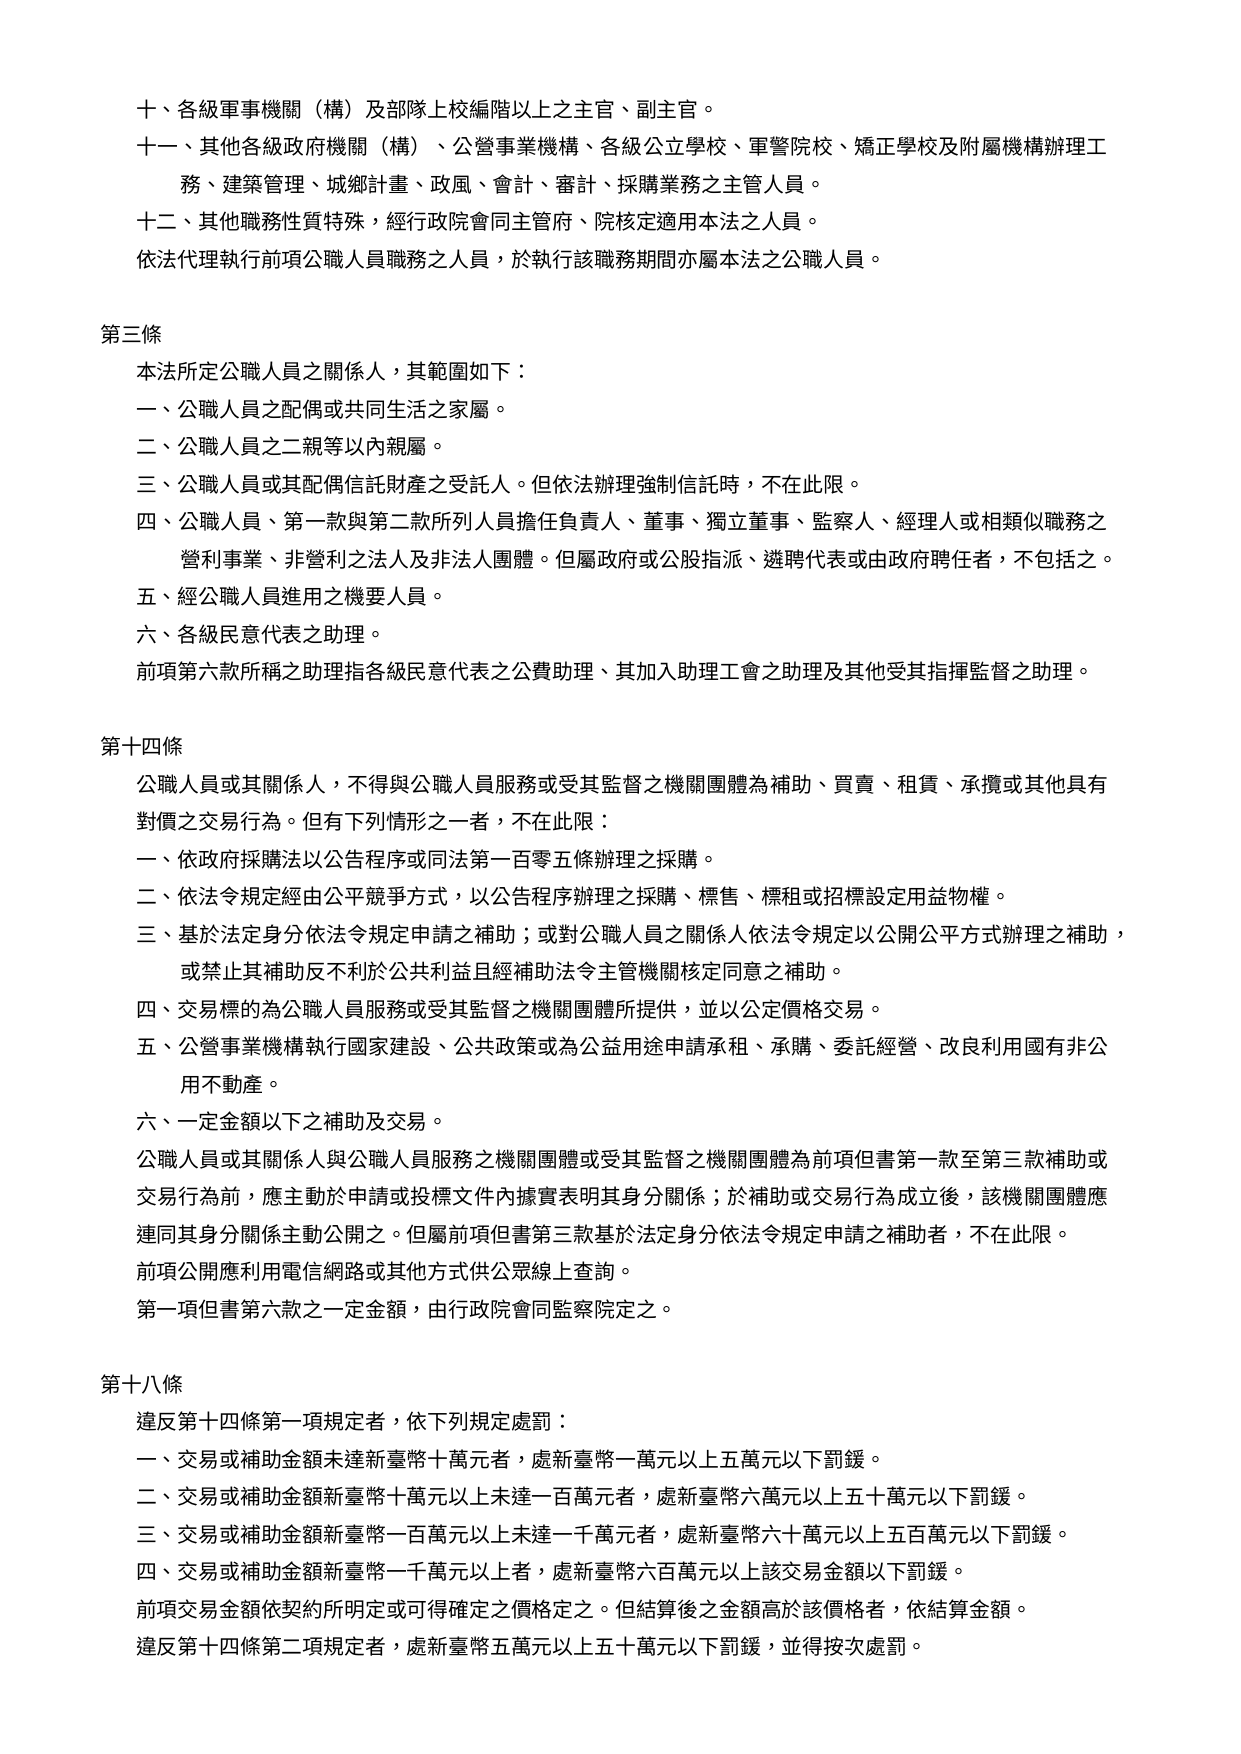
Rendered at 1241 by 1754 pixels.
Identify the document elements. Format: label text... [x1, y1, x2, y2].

text 違反第十四條第一項規定者，依下列規定處罰： [136, 1402, 1110, 1439]
text 二、交易或補助金額新臺幣十萬元以上未達一百萬元者，處新臺幣六萬元以上五十萬元以下罰鍰。 [136, 1477, 1110, 1514]
text 前項公開應利用電信網路或其他方式供公眾線上查詢。 [136, 1252, 1110, 1289]
text 十、各級軍事機關（構）及部隊上校編階以上之主官、副主官。 [136, 89, 1110, 127]
text 二、公職人員之二親等以內親屬。 [136, 427, 1110, 464]
text 三、公職人員或其配偶信託財產之受託人。但依法辦理強制信託時，不在此限。 [136, 464, 1110, 502]
text 四、交易標的為公職人員服務或受其監督之機關團體所提供，並以公定價格交易。 [136, 989, 1110, 1027]
text 前項第六款所稱之助理指各級民意代表之公費助理、其加入助理工會之助理及其他受其指揮監督之助理。 [136, 652, 1110, 689]
text 六、各級民意代表之助理。 [136, 614, 1110, 652]
text 違反第十四條第二項規定者，處新臺幣五萬元以上五十萬元以下罰鍰，並得按次處罰。 [136, 1627, 1110, 1664]
text 第十四條 [62, 727, 1204, 764]
text 二、依法令規定經由公平競爭方式，以公告程序辦理之採購、標售、標租或招標設定用益物權。 [136, 877, 1110, 914]
text 第三條 [62, 314, 1204, 352]
text 十一、其他各級政府機關（構）、公營事業機構、各級公立學校、軍警院校、矯正學校及附屬機構辦理工務、建築管理、城鄉計畫、政風、會計、審計、採購業務之主管人員。 [136, 127, 1110, 202]
text 前項交易金額依契約所明定或可得確定之價格定之。但結算後之金額高於該價格者，依結算金額。 [136, 1589, 1110, 1627]
text 五、公營事業機構執行國家建設、公共政策或為公益用途申請承租、承購、委託經營、改良利用國有非公用不動產。 [136, 1027, 1110, 1102]
text 三、交易或補助金額新臺幣一百萬元以上未達一千萬元者，處新臺幣六十萬元以上五百萬元以下罰鍰。 [136, 1514, 1110, 1552]
text 十二、其他職務性質特殊，經行政院會同主管府、院核定適用本法之人員。 [136, 202, 1110, 239]
text 依法代理執行前項公職人員職務之人員，於執行該職務期間亦屬本法之公職人員。 [136, 239, 1110, 277]
text 第一項但書第六款之一定金額，由行政院會同監察院定之。 [136, 1289, 1110, 1327]
text 四、公職人員、第一款與第二款所列人員擔任負責人、董事、獨立董事、監察人、經理人或相類似職務之營利事業、非營利之法人及非法人團體。但屬政府或公股指派、遴聘代表或由政府聘任者，不包括之。 [136, 502, 1110, 577]
text 四、交易或補助金額新臺幣一千萬元以上者，處新臺幣六百萬元以上該交易金額以下罰鍰。 [136, 1552, 1110, 1589]
text 三、基於法定身分依法令規定申請之補助；或對公職人員之關係人依法令規定以公開公平方式辦理之補助，或禁止其補助反不利於公共利益且經補助法令主管機關核定同意之補助。 [136, 914, 1110, 989]
text 一、交易或補助金額未達新臺幣十萬元者，處新臺幣一萬元以上五萬元以下罰鍰。 [136, 1439, 1110, 1477]
text 六、一定金額以下之補助及交易。 [136, 1102, 1110, 1139]
text 公職人員或其關係人與公職人員服務之機關團體或受其監督之機關團體為前項但書第一款至第三款補助或交易行為前，應主動於申請或投標文件內據實表明其身分關係；於補助或交易行為成立後，該機關團體應連同其身分關係主動公開之。但屬前項但書第三款基於法定身分依法令規定申請之補助者，不在此限。 [136, 1139, 1110, 1252]
text 一、依政府採購法以公告程序或同法第一百零五條辦理之採購。 [136, 839, 1110, 877]
text 公職人員或其關係人，不得與公職人員服務或受其監督之機關團體為補助、買賣、租賃、承攬或其他具有對價之交易行為。但有下列情形之一者，不在此限： [136, 764, 1110, 839]
text 第十八條 [62, 1364, 1204, 1402]
text 一、公職人員之配偶或共同生活之家屬。 [136, 389, 1110, 427]
text 本法所定公職人員之關係人，其範圍如下： [136, 352, 1110, 389]
text 五、經公職人員進用之機要人員。 [136, 577, 1110, 614]
